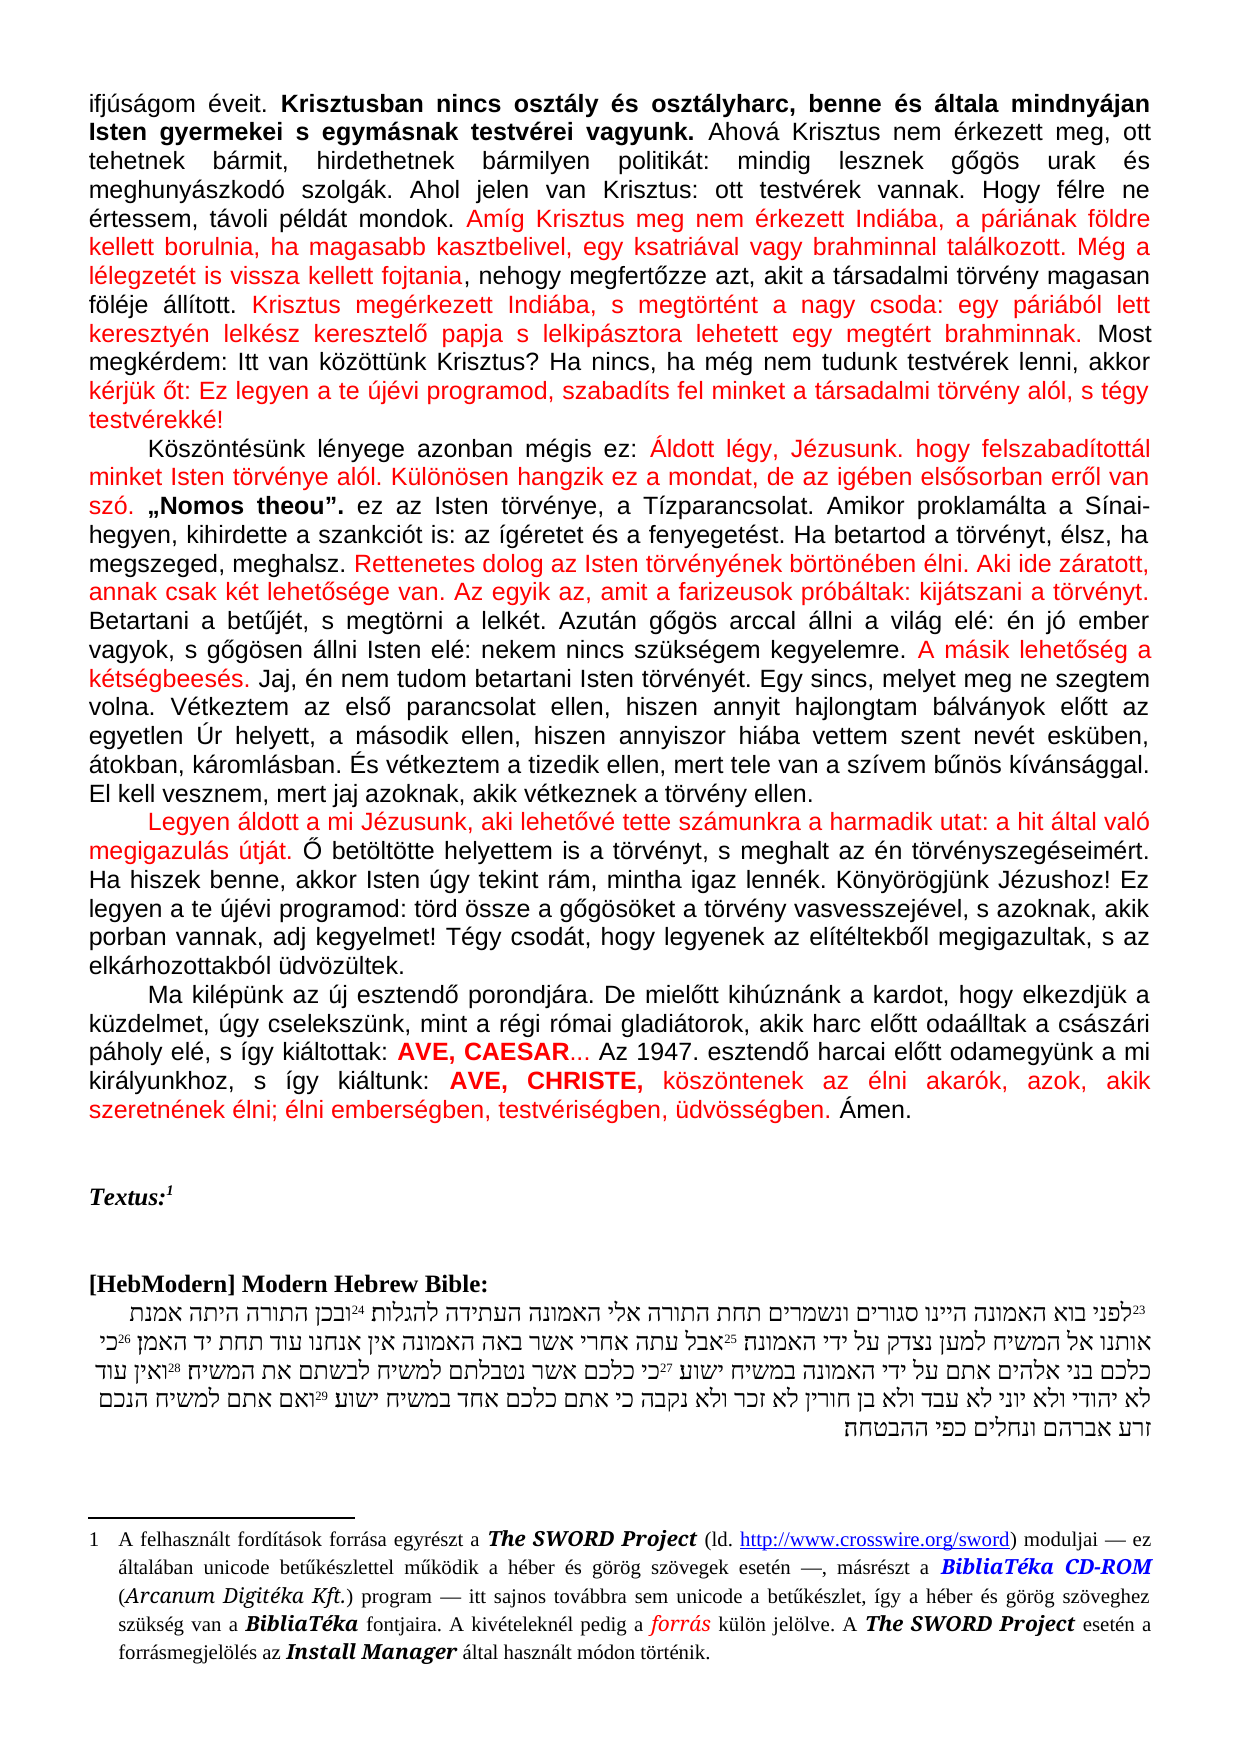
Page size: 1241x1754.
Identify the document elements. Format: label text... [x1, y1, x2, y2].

text Ma kilépünk az új esztendő porondjára. De mielőtt kihúznánk a kardot, hogy elkezdjük a küzdelmet, úgy cselekszünk, mint a régi római gladiátorok, akik harc előtt odaálltak a császári páholy elé, s így kiáltottak: AVE, CAESAR... Az 1947. esztendő harcai előtt odamegyünk a mi királyunkhoz, s így kiáltunk: AVE, CHRISTE, köszöntenek az élni akarók, azok, akik szeretnének élni; élni emberségben, testvériségben, üdvösségben. Ámen. [88, 980, 1152, 1123]
text [HebModern] Modern Hebrew Bible: [88, 1269, 1152, 1298]
text ifjúságom éveit. Krisztusban nincs osztály és osztályharc, benne és általa mindnyájan Isten gyermekei s egymásnak testvérei vagyunk. Ahová Krisztus nem érkezett meg, ott tehetnek bármit, hirdethetnek bármilyen politikát: mindig lesznek gőgös urak és meghunyászkodó szolgák. Ahol jelen van Krisztus: ott testvérek vannak. Hogy félre ne értessem, távoli példát mondok. Amíg Krisztus meg nem érkezett Indiába, a páriának földre kellett borulnia, ha magasabb kasztbelivel, egy ksatriával vagy brahminnal találkozott. Még a lélegzetét is vissza kellett fojtania, nehogy megfertőzze azt, akit a társadalmi törvény magasan föléje állított. Krisztus megérkezett Indiába, s megtörtént a nagy csoda: egy páriából lett keresztyén lelkész keresztelő papja s lelkipásztora lehetett egy megtért brahminnak. Most megkérdem: Itt van közöttünk Krisztus? Ha nincs, ha még nem tudunk testvérek lenni, akkor kérjük őt: Ez legyen a te újévi programod, szabadíts fel minket a társadalmi törvény alól, s tégy testvérekké! [88, 88, 1152, 433]
text A felhasznált fordítások forrása egyrészt a The SWORD Project (ld. http://www.crosswire.org/sword) moduljai — ez általában unicode betűkészlettel működik a héber és görög szövegek esetén —, másrészt a BibliaTéka CD-ROM (Arcanum Digitéka Kft.) program — itt sajnos továbbra sem unicode a betűkészlet, így a héber és görög szöveghez szükség van a BibliaTéka fontjaira. A kivételeknél pedig a forrás külön jelölve. A The SWORD Project esetén a forrásmegjelölés az Install Manager által használt módon történik. [88, 1524, 1152, 1665]
text Köszöntésünk lényege azonban mégis ez: Áldott légy, Jézusunk. hogy felszabadítottál minket Isten törvénye alól. Különösen hangzik ez a mondat, de az igében elsősorban erről van szó. „Nomos theou”. ez az Isten törvénye, a Tízparancsolat. Amikor proklamálta a Sínai-hegyen, kihirdette a szankciót is: az ígéretet és a fenyegetést. Ha betartod a törvényt, élsz, ha megszeged, meghalsz. Rettenetes dolog az Isten törvényének börtönében élni. Aki ide záratott, annak csak két lehetősége van. Az egyik az, amit a farizeusok próbáltak: kijátszani a törvényt. Betartani a betűjét, s megtörni a lelkét. Azután gőgös arccal állni a világ elé: én jó ember vagyok, s gőgösen állni Isten elé: nekem nincs szükségem kegyelemre. A másik lehetőség a kétségbeesés. Jaj, én nem tudom betartani Isten törvényét. Egy sincs, melyet meg ne szegtem volna. Vétkeztem az első parancsolat ellen, hiszen annyit hajlongtam bálványok előtt az egyetlen Úr helyett, a második ellen, hiszen annyiszor hiába vettem szent nevét esküben, átokban, káromlásban. És vétkeztem a tizedik ellen, mert tele van a szívem bűnös kívánsággal. El kell vesznem, mert jaj azoknak, akik vétkeznek a törvény ellen. [88, 433, 1152, 807]
text Legyen áldott a mi Jézusunk, aki lehetővé tette számunkra a harmadik utat: a hit által való megigazulás útját. Ő betöltötte helyettem is a törvényt, s meghalt az én törvényszegéseimért. Ha hiszek benne, akkor Isten úgy tekint rám, mintha igaz lennék. Könyörögjünk Jézushoz! Ez legyen a te újévi programod: törd össze a gőgösöket a törvény vasvesszejével, s azoknak, akik porban vannak, adj kegyelmet! Tégy csodát, hogy legyenek az elítéltekből megigazultak, s az elkárhozottakból üdvözültek. [88, 807, 1152, 980]
text 23לפני בוא האמונה היינו סגורים ונשמרים תחת התורה אלי האמונה העתידה להגלות׃ 24ובכן התורה היתה אמנת אותנו אל המשיח למען נצדק על ידי האמונה׃ 25אבל עתה אחרי אשר באה האמונה אין אנחנו עוד תחת יד האמן׃ 26כי כלכם בני אלהים אתם על ידי האמונה במשיח ישוע׃ 27כי כלכם אשר נטבלתם למשיח לבשתם את המשיח׃ 28ואין עוד לא יהודי ולא יוני לא עבד ולא בן חורין לא זכר ולא נקבה כי אתם כלכם אחד במשיח ישוע׃ 29ואם אתם למשיח הנכם זרע אברהם ונחלים כפי ההבטחה׃ [88, 1298, 1152, 1442]
text Textus: [88, 1182, 1152, 1211]
